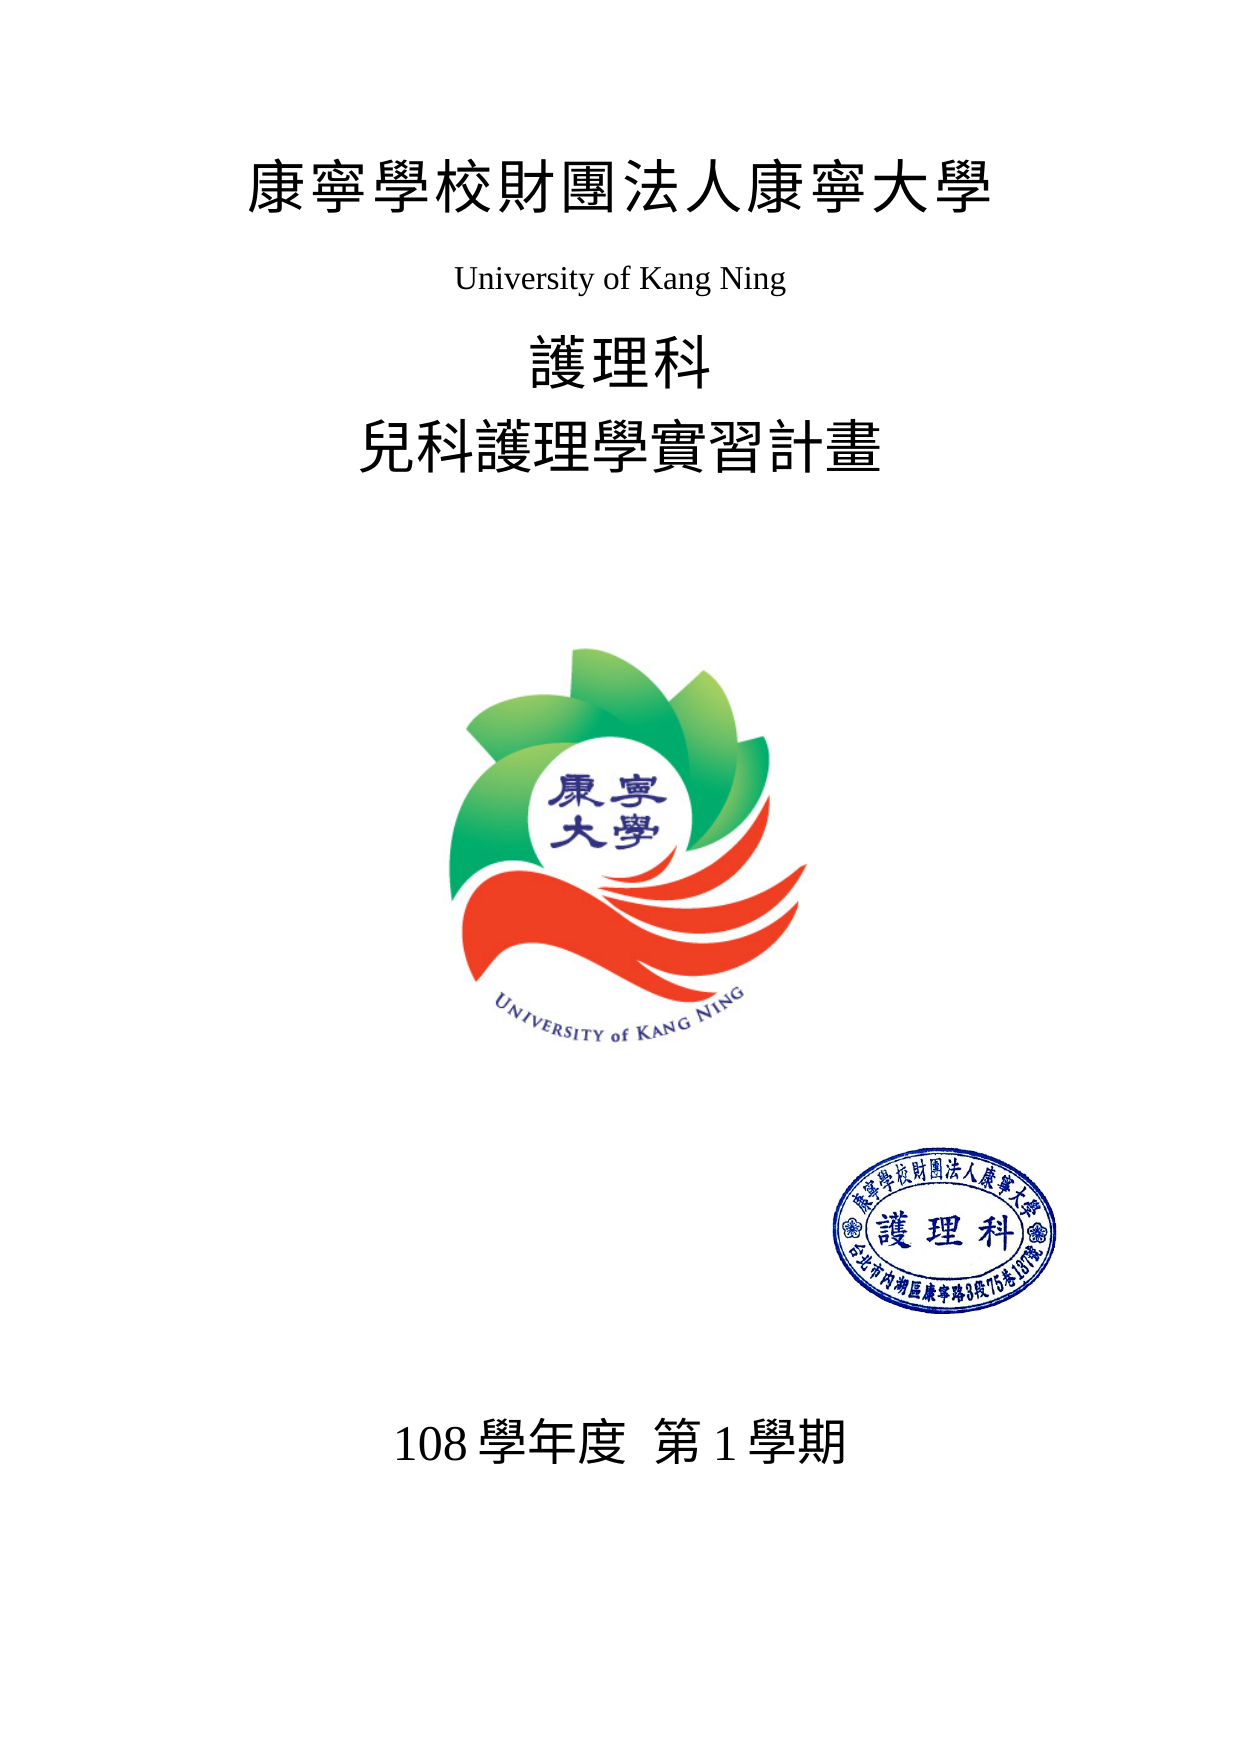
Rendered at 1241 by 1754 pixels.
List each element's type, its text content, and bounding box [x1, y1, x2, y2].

text 護理科 [118, 317, 1122, 401]
text 108學年度 第1學期 [118, 1365, 1122, 1490]
text University of Kang Ning [118, 236, 1122, 298]
text 兒科護理學實習計畫 [118, 401, 1122, 486]
text 康寧學校財團法人康寧大學 [118, 111, 1122, 236]
